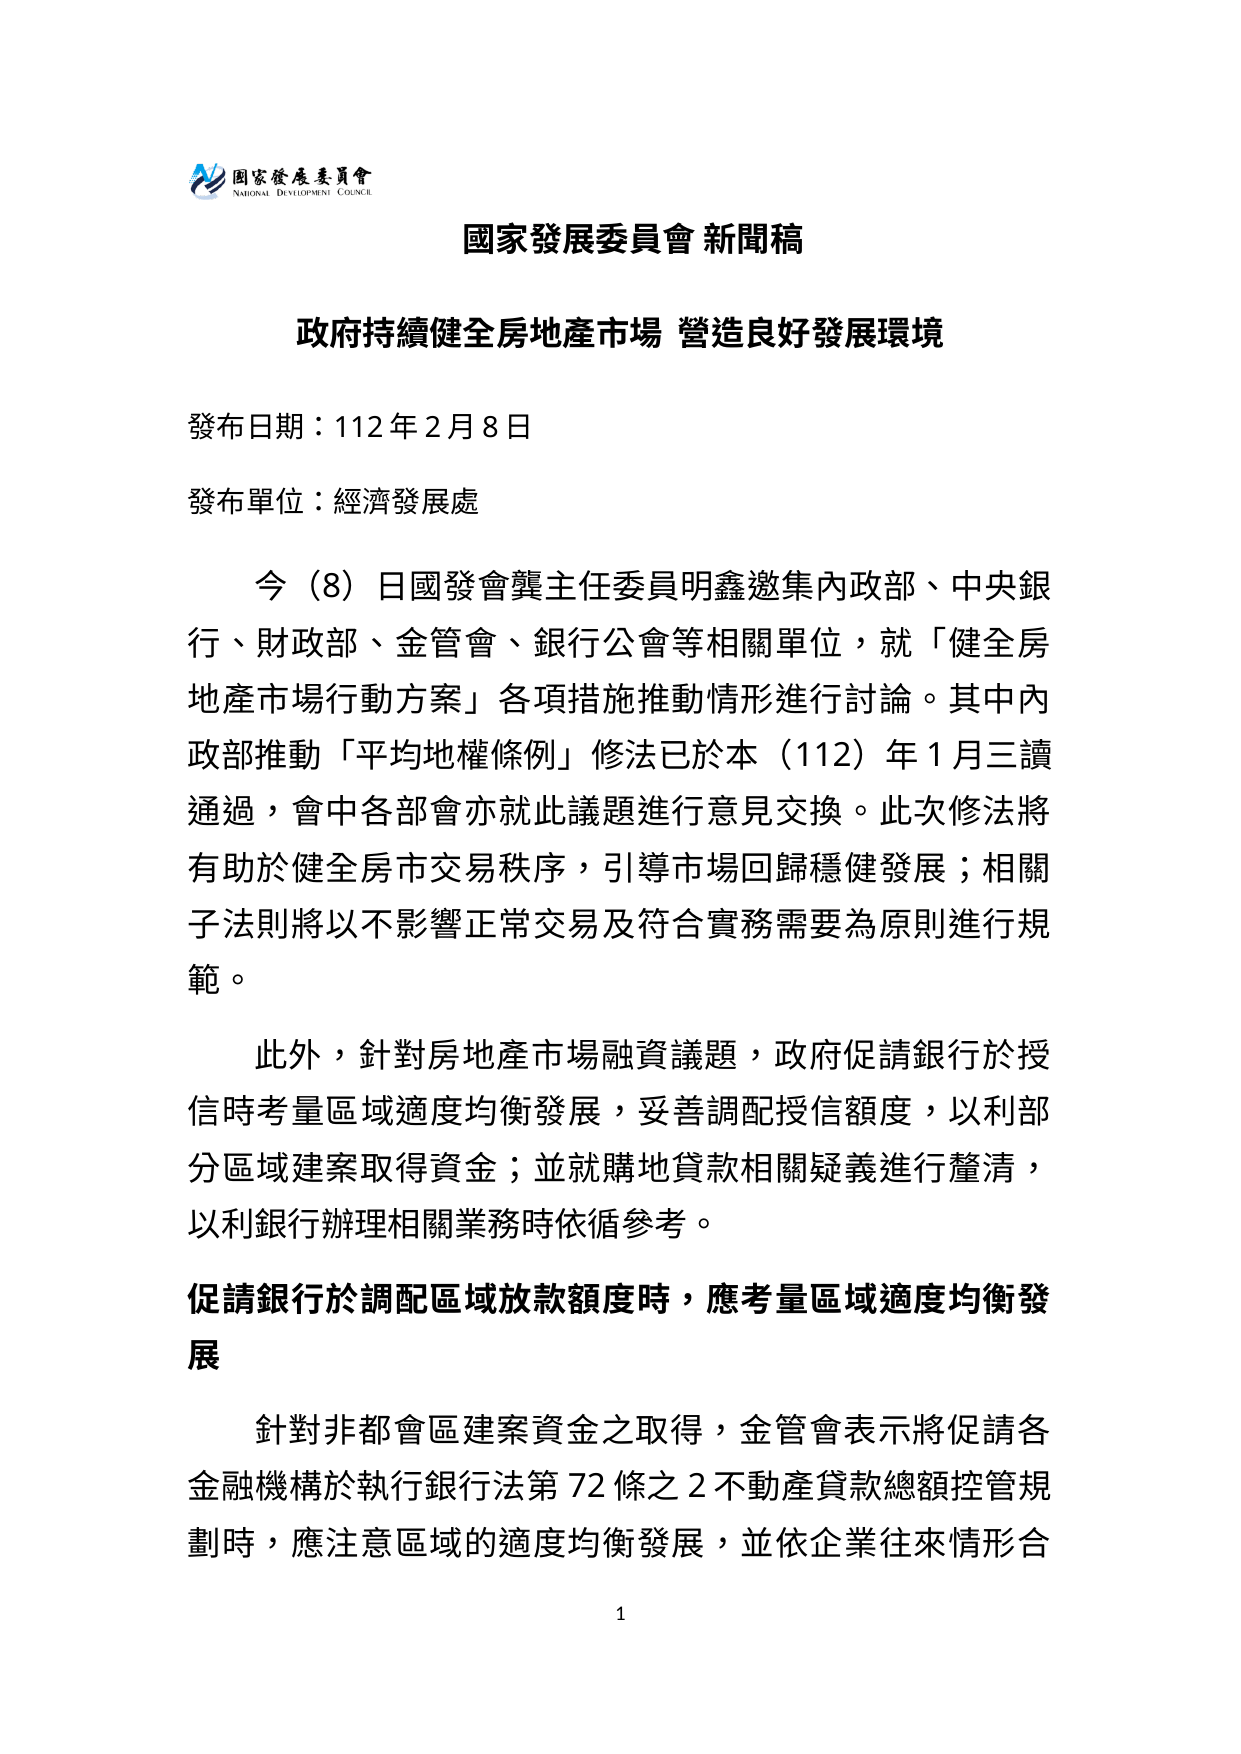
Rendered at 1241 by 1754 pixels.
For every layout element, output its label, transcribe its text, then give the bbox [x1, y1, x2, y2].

text 發布單位：經濟發展處 [187, 462, 1044, 537]
text 此外，針對房地產市場融資議題，政府促請銀行於授信時考量區域適度均衡發展，妥善調配授信額度，以利部分區域建案取得資金；並就購地貸款相關疑義進行釐清，以利銀行辦理相關業務時依循參考。 [187, 1025, 1053, 1250]
text 政府持續健全房地產市場 營造良好發展環境 [187, 294, 1053, 369]
picture [187, 162, 374, 200]
text 今（8）日國發會龔主任委員明鑫邀集內政部、中央銀行、財政部、金管會、銀行公會等相關單位，就「健全房地產市場行動方案」各項措施推動情形進行討論。其中內政部推動「平均地權條例」修法已於本（112）年1月三讀通過，會中各部會亦就此議題進行意見交換。此次修法將有助於健全房市交易秩序，引導市場回歸穩健發展；相關子法則將以不影響正常交易及符合實務需要為原則進行規範。 [187, 556, 1053, 1006]
text 國家發展委員會 新聞稿 [212, 200, 1053, 275]
text 針對非都會區建案資金之取得，金管會表示將促請各金融機構於執行銀行法第72條之2不動產貸款總額控管規劃時，應注意區域的適度均衡發展，並依企業往來情形合 [187, 1400, 1053, 1569]
text 促請銀行於調配區域放款額度時，應考量區域適度均衡發展 [187, 1269, 1053, 1381]
text 發布日期：112年2月8日 [187, 387, 1044, 462]
